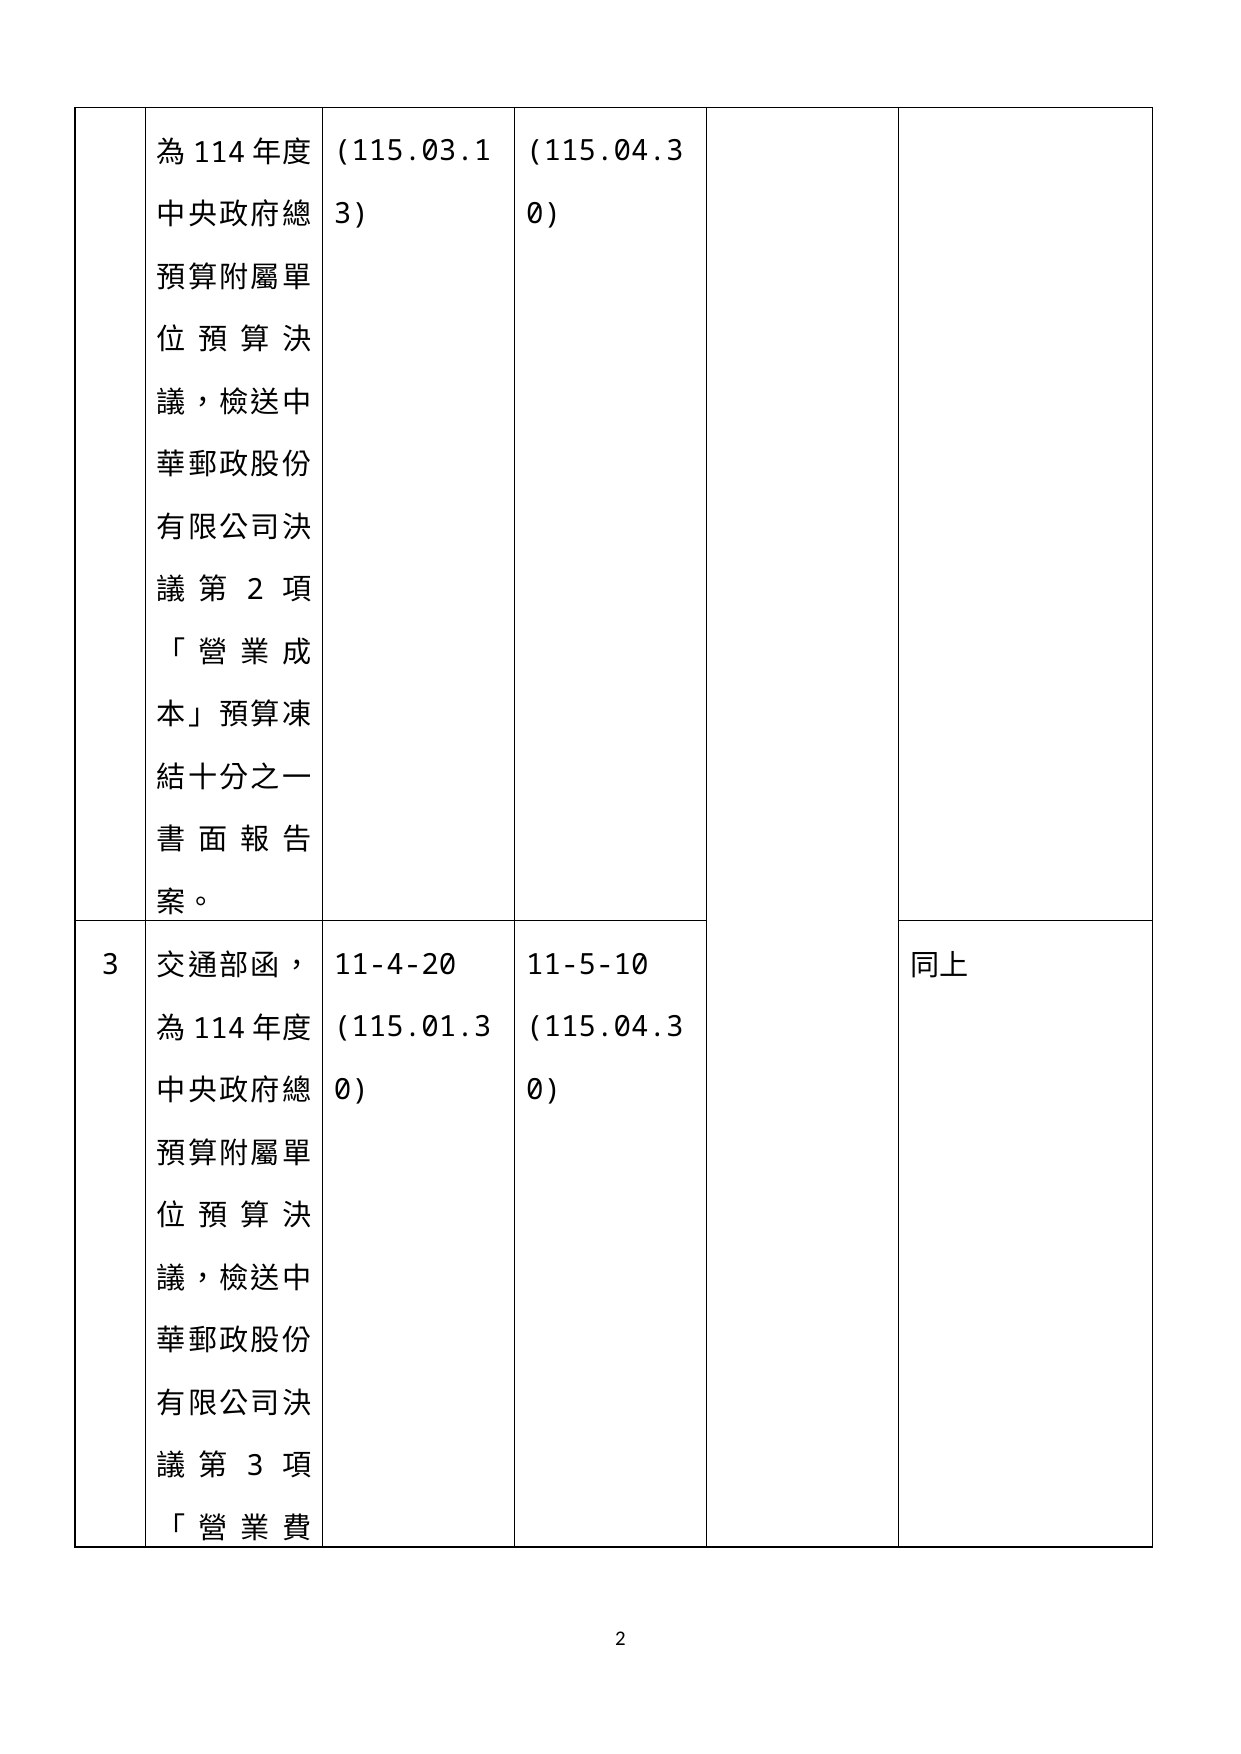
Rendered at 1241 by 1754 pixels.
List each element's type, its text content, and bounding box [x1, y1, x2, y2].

table_cell 11-5-10 (115.04.30) [515, 921, 706, 1546]
table_cell [707, 108, 898, 1546]
table_cell 交通部函，為114年度中央政府總預算附屬單位預算決議，檢送中華郵政股份有限公司決議第3項「營業費 [146, 921, 322, 1546]
table_cell (115.04.30) [515, 108, 706, 920]
table_cell [76, 108, 145, 920]
table_cell (115.03.13) [323, 108, 514, 920]
table_cell 為114年度中央政府總預算附屬單位預算決議，檢送中華郵政股份有限公司決議第2項「營業成本」預算凍結十分之一書面報告案。 [146, 108, 322, 920]
table_cell 11-4-20 (115.01.30) [323, 921, 514, 1546]
table_cell [899, 108, 1152, 920]
table_cell 3 [76, 921, 145, 1546]
table_cell 同上 [899, 921, 1152, 1546]
